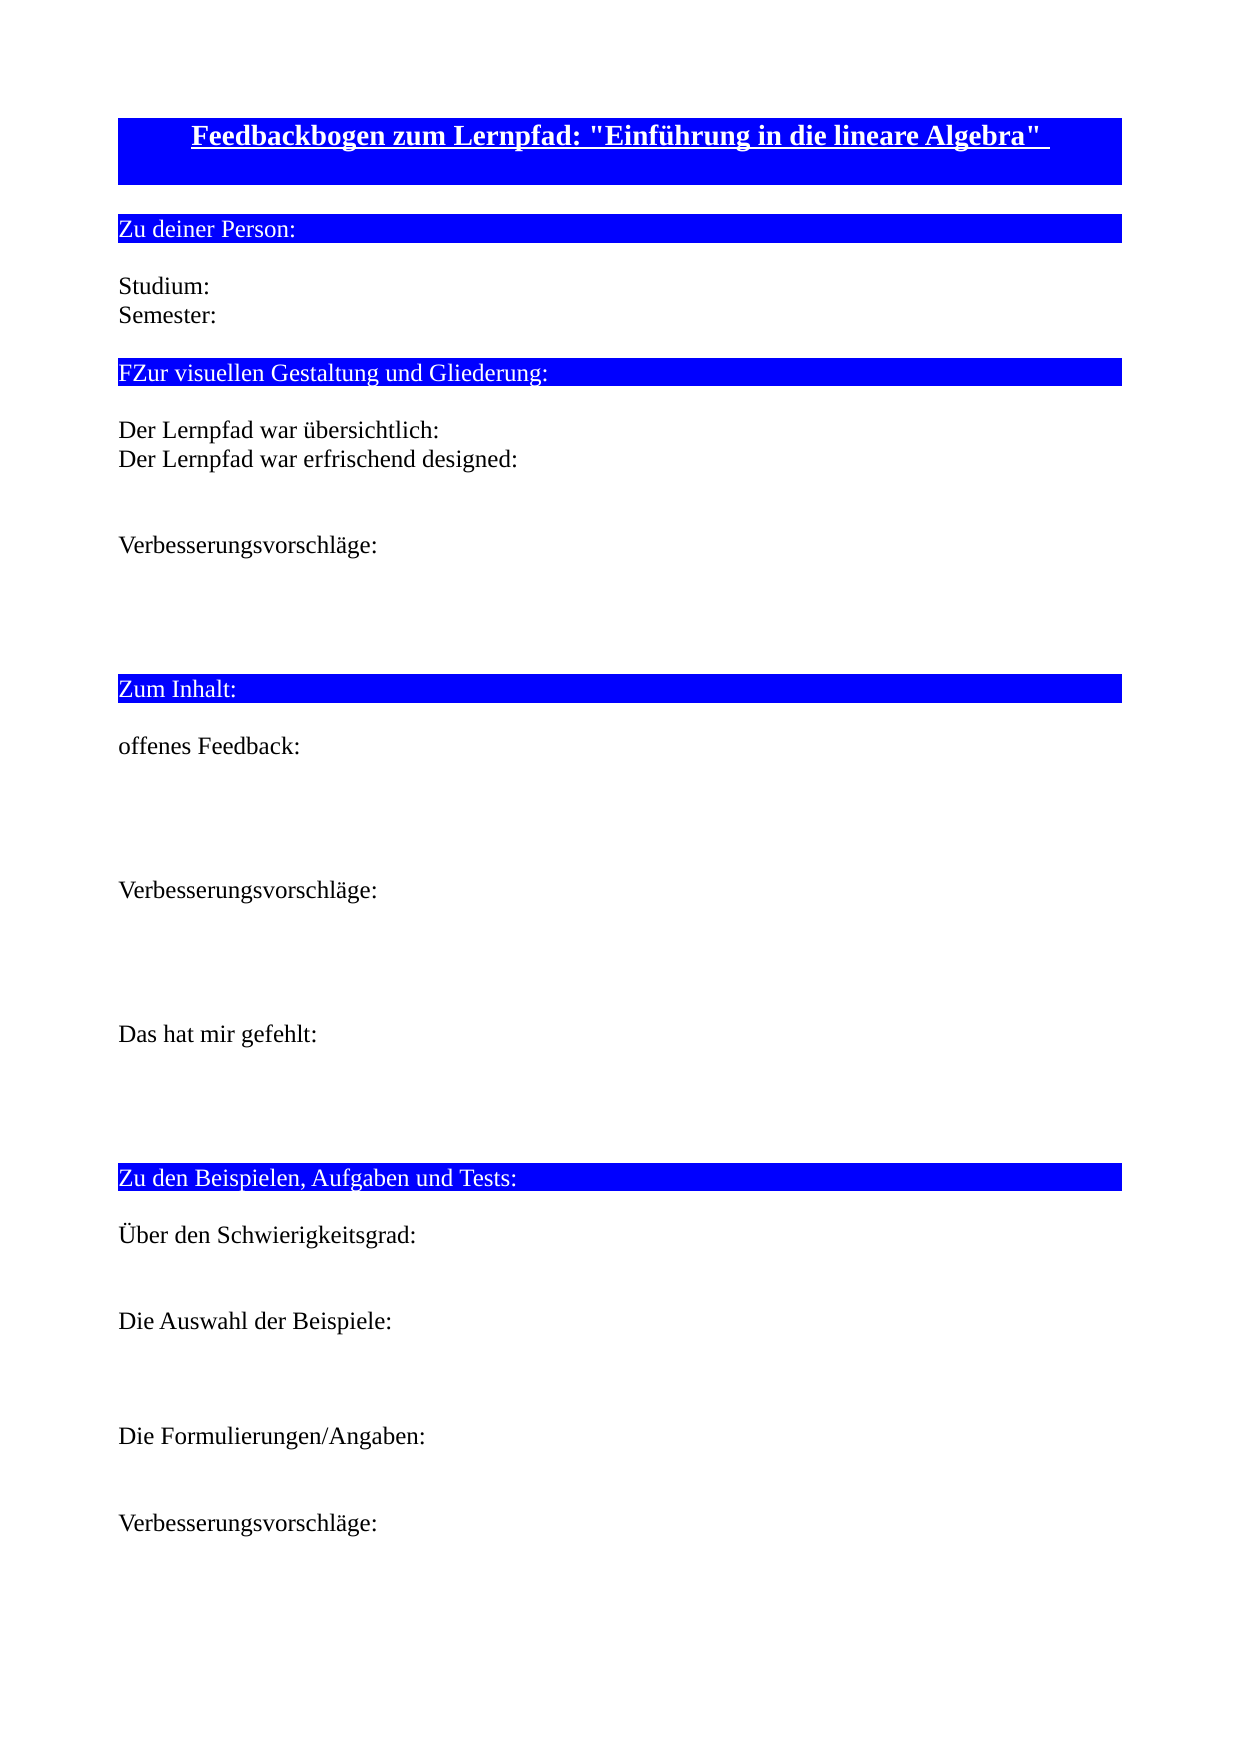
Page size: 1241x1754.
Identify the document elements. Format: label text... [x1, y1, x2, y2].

text Verbesserungsvorschläge: [118, 1508, 1122, 1536]
text offenes Feedback: [118, 731, 1122, 760]
text Verbesserungsvorschläge: [118, 875, 1122, 904]
text Studium: [118, 271, 1122, 300]
text Die Auswahl der Beispiele: [118, 1306, 1122, 1335]
text Der Lernpfad war übersichtlich: [118, 415, 1122, 444]
text Die Formulierungen/Angaben: [118, 1421, 1122, 1450]
text Feedbackbogen zum Lernpfad: "Einführung in die lineare Algebra" [118, 118, 1122, 152]
text Über den Schwierigkeitsgrad: [118, 1220, 1122, 1249]
text Der Lernpfad war erfrischend designed: [118, 444, 1122, 473]
text Zu den Beispielen, Aufgaben und Tests: [118, 1163, 1122, 1191]
text Semester: [118, 300, 1122, 329]
text Verbesserungsvorschläge: [118, 530, 1122, 559]
text Zum Inhalt: [118, 674, 1122, 703]
text FZur visuellen Gestaltung und Gliederung: [118, 358, 1122, 386]
text Das hat mir gefehlt: [118, 1019, 1122, 1048]
text Zu deiner Person: [118, 214, 1122, 243]
